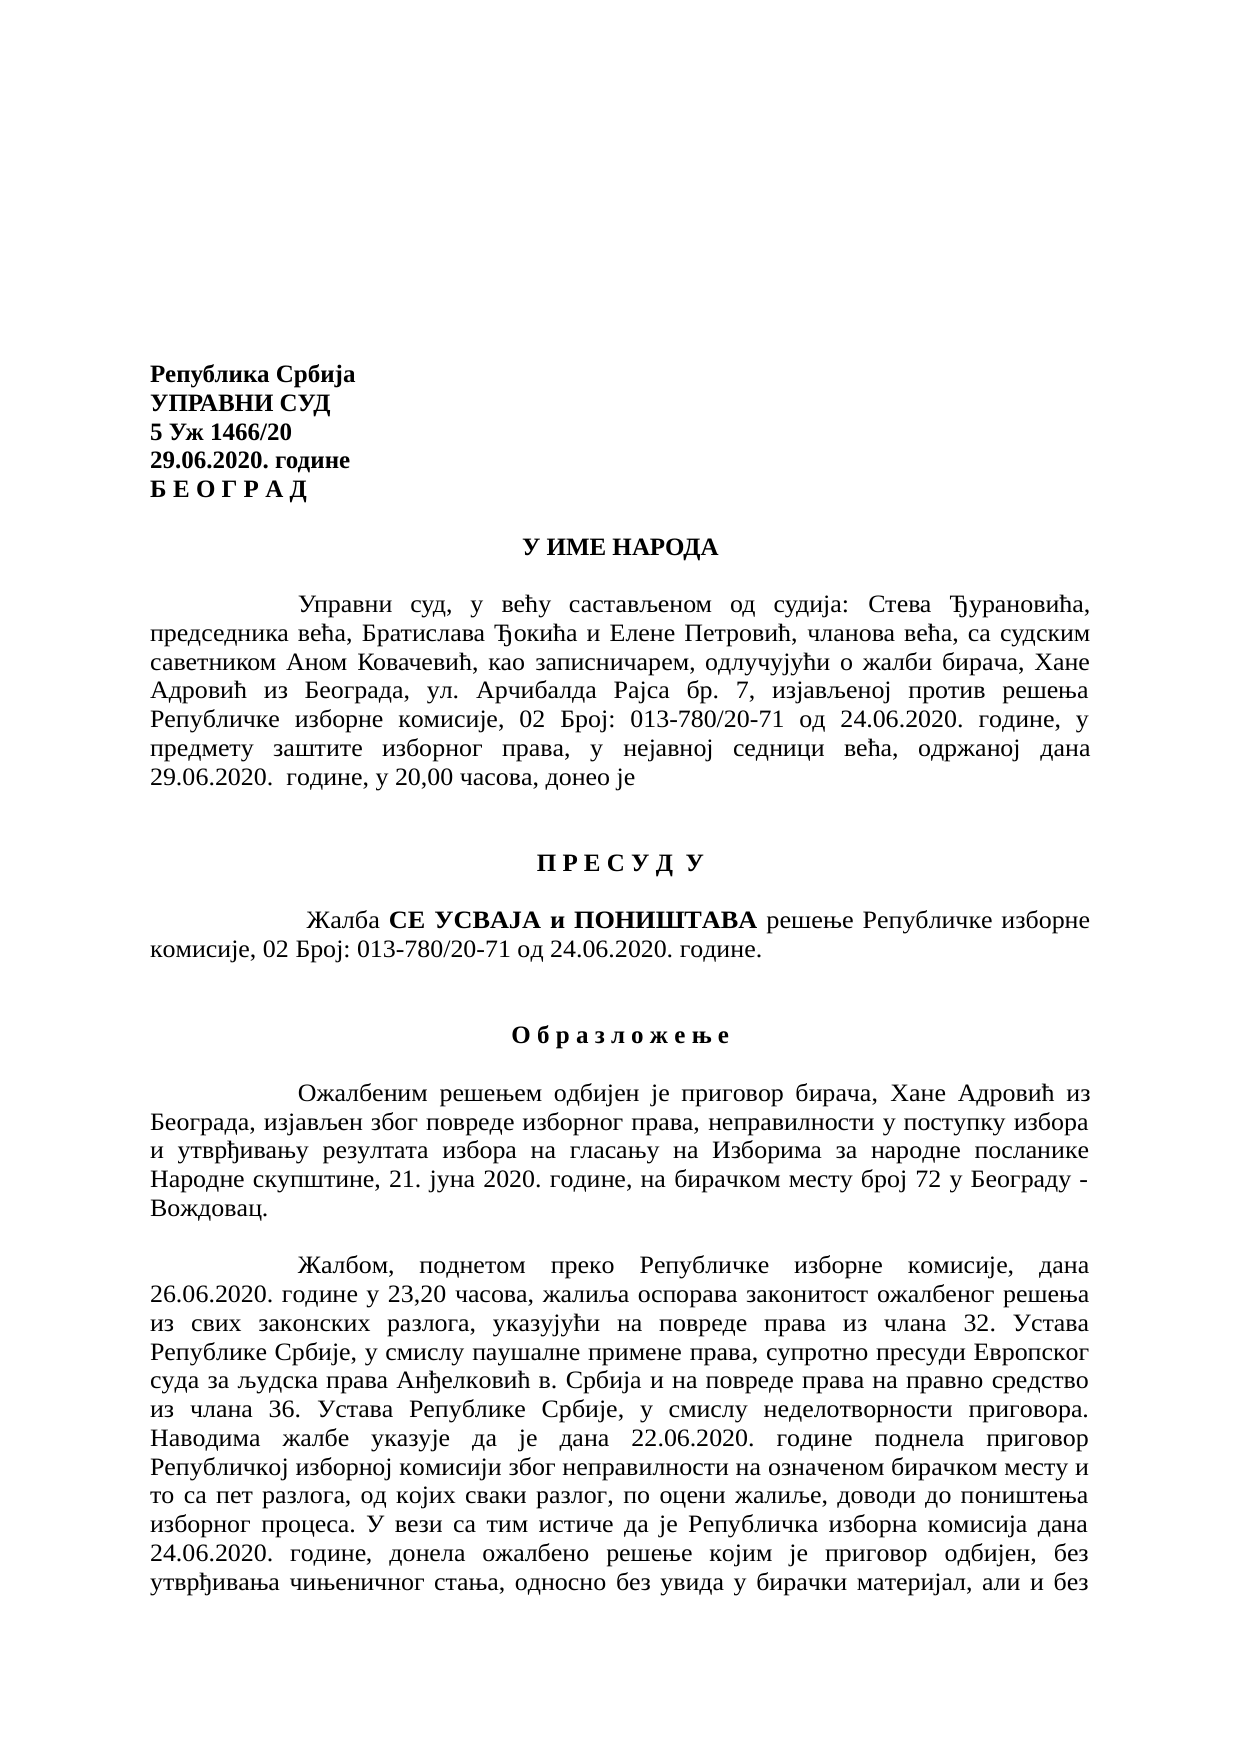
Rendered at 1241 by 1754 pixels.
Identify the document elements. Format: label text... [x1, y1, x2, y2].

text П Р Е С У Д У [150, 848, 1090, 877]
text УПРАВНИ СУД [150, 388, 1090, 417]
text Ожалбеним решењем одбијен је приговор бирача, Хане Адровић из Београда, изјављен због повреде изборног права, неправилности у поступку избора и утврђивању резултата избора на гласању на Изборима за народне посланике Народне скупштине, 21. јуна 2020. године, на бирачком месту број 72 у Београду - Вождовац. [150, 1078, 1090, 1222]
text О б р а з л о ж е њ е [150, 1020, 1090, 1049]
text Управни суд, у већу састављеном од судија: Стева Ђурановића, председника већа, Братислава Ђокића и Елене Петровић, чланова већа, са судским саветником Аном Ковачевић, као записничарем, одлучујући о жалби бирача, Хане Адровић из Београда, ул. Арчибалда Рајса бр. 7, изјављеној против решења Републичке изборне комисије, 02 Број: 013-780/20-71 од 24.06.2020. године, у предмету заштите изборног права, у нејавној седници већа, одржаној дана 29.06.2020. године, у 20,00 часова, донео је [150, 589, 1090, 790]
text У ИМЕ НАРОДА [150, 532, 1090, 560]
text 5 Уж 1466/20 [150, 417, 1090, 445]
text 29.06.2020. године [150, 445, 1090, 474]
text Република Србија [150, 148, 1090, 388]
text Жалбом, поднетом преко Републичке изборне комисије, дана 26.06.2020. године у 23,20 часова, жалиља оспорава законитост ожалбеног решења из свих законских разлога, указујући на повреде права из члана 32. Устава Републике Србије, у смислу паушалне примене права, супротно пресуди Европског суда за људска права Анђелковић в. Србија и на повреде права на правно средство из члана 36. Устава Републике Србије, у смислу неделотворности приговора. Наводима жалбе указује да је дана 22.06.2020. године поднела приговор Републичкој изборној комисији због неправилности на означеном бирачком месту и то са пет разлога, од којих сваки разлог, по оцени жалиље, доводи до поништења изборног процеса. У вези са тим истиче да је Републичка изборна комисија дана 24.06.2020. године, донела ожалбено решење којим је приговор одбијен, без утврђивања чињеничног стања, односно без увида у бирачки материјал, али и без [150, 1250, 1090, 1595]
text Жалба СЕ УСВАЈА и ПОНИШТАВА решење Републичке изборне комисије, 02 Број: 013-780/20-71 од 24.06.2020. године. [150, 905, 1090, 963]
text Б Е О Г Р А Д [150, 474, 1090, 503]
